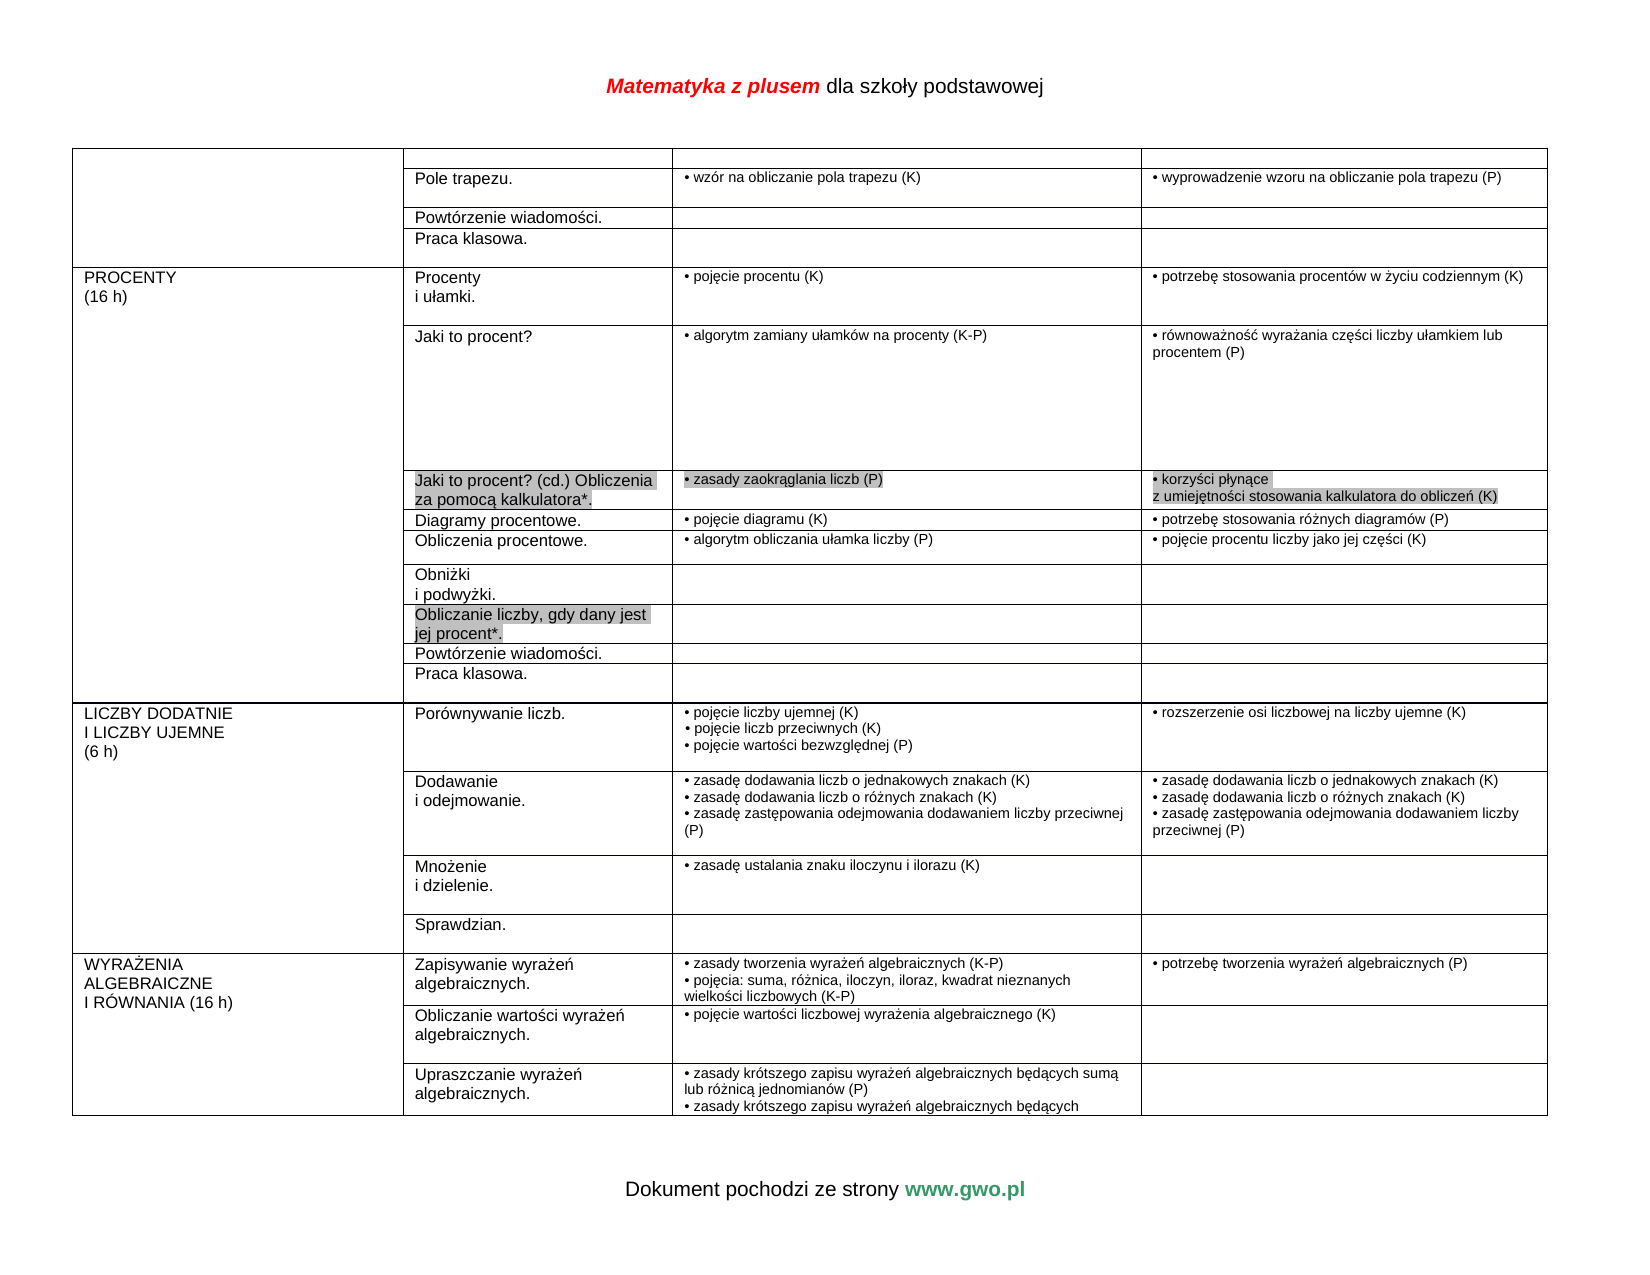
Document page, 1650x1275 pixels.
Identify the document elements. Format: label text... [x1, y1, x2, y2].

table_cell [1142, 1006, 1547, 1063]
table_cell Porównywanie liczb. [404, 704, 672, 771]
table_cell • równoważność wyrażania części liczby ułamkiem lub procentem (P) [1142, 326, 1547, 470]
table_cell • zasady krótszego zapisu wyrażeń algebraicznych będących sumą lub różnicą jednomianów (P) • zasady krótszego zapisu wyrażeń algebraicznych będących [673, 1064, 1141, 1114]
table_cell [673, 915, 1141, 953]
table_cell [73, 149, 403, 267]
table_cell Pole trapezu. [404, 169, 672, 207]
table_cell Jaki to procent? (cd.) Obliczenia za pomocą kalkulatora*. [404, 471, 672, 509]
table_cell [673, 605, 1141, 643]
table_cell Powtórzenie wiadomości. [404, 208, 672, 227]
table_cell Obliczanie liczby, gdy dany jest jej procent*. [404, 605, 672, 643]
table_cell Mnożenie i dzielenie. [404, 856, 672, 914]
table_cell • potrzebę tworzenia wyrażeń algebraicznych (P) [1142, 954, 1547, 1005]
table_cell • zasadę ustalania znaku iloczynu i ilorazu (K) [673, 856, 1141, 914]
table_cell [673, 664, 1141, 702]
table_cell • pojęcie diagramu (K) [673, 510, 1141, 529]
table_cell • pojęcie procentu liczby jako jej części (K) [1142, 531, 1547, 564]
table_cell • zasadę dodawania liczb o jednakowych znakach (K) • zasadę dodawania liczb o różnych znakach (K) • zasadę zastępowania odejmowania dodawaniem liczby przeciwnej (P) [673, 772, 1141, 855]
table_cell [1142, 664, 1547, 702]
table_cell [1142, 565, 1547, 603]
table_cell Obliczanie wartości wyrażeń algebraicznych. [404, 1006, 672, 1063]
table_cell • pojęcie liczby ujemnej (K) • pojęcie liczb przeciwnych (K) • pojęcie wartości bezwzględnej (P) [673, 704, 1141, 771]
table_cell Dodawanie i odejmowanie. [404, 772, 672, 855]
table_cell [1142, 644, 1547, 663]
table_cell • potrzebę stosowania procentów w życiu codziennym (K) [1142, 268, 1547, 325]
table_cell [673, 149, 1141, 168]
table_cell Procenty i ułamki. [404, 268, 672, 325]
table_cell • potrzebę stosowania różnych diagramów (P) [1142, 510, 1547, 529]
table_cell [673, 565, 1141, 603]
table_cell • wzór na obliczanie pola trapezu (K) [673, 169, 1141, 207]
table_cell [673, 644, 1141, 663]
table_cell Zapisywanie wyrażeń algebraicznych. [404, 954, 672, 1005]
table_cell Obniżki i podwyżki. [404, 565, 672, 603]
table_cell Diagramy procentowe. [404, 510, 672, 529]
table_cell • korzyści płynące z umiejętności stosowania kalkulatora do obliczeń (K) [1142, 471, 1547, 509]
table_cell WYRAŻENIA ALGEBRAICZNE I RÓWNANIA (16 h) [73, 954, 403, 1114]
table_cell LICZBY DODATNIE I LICZBY UJEMNE (6 h) [73, 704, 403, 953]
table_cell PROCENTY (16 h) [73, 268, 403, 702]
table_cell Powtórzenie wiadomości. [404, 644, 672, 663]
table_cell • algorytm obliczania ułamka liczby (P) [673, 531, 1141, 564]
table_cell [1142, 229, 1547, 267]
table_cell • algorytm zamiany ułamków na procenty (K-P) [673, 326, 1141, 470]
table_cell [1142, 208, 1547, 227]
table_cell [1142, 605, 1547, 643]
table_cell [1142, 915, 1547, 953]
table_cell Sprawdzian. [404, 915, 672, 953]
table_cell • zasady zaokrąglania liczb (P) [673, 471, 1141, 509]
table_cell [404, 149, 672, 168]
table_cell Praca klasowa. [404, 664, 672, 702]
table_cell Obliczenia procentowe. [404, 531, 672, 564]
table_cell • zasadę dodawania liczb o jednakowych znakach (K) • zasadę dodawania liczb o różnych znakach (K) • zasadę zastępowania odejmowania dodawaniem liczby przeciwnej (P) [1142, 772, 1547, 855]
table_cell [1142, 1064, 1547, 1114]
table_cell • pojęcie wartości liczbowej wyrażenia algebraicznego (K) [673, 1006, 1141, 1063]
table_cell • zasady tworzenia wyrażeń algebraicznych (K-P) • pojęcia: suma, różnica, iloczyn, iloraz, kwadrat nieznanych wielkości liczbowych (K-P) [673, 954, 1141, 1005]
table_cell • rozszerzenie osi liczbowej na liczby ujemne (K) [1142, 704, 1547, 771]
table_cell Upraszczanie wyrażeń algebraicznych. [404, 1064, 672, 1114]
table_cell [673, 229, 1141, 267]
table_cell Praca klasowa. [404, 229, 672, 267]
table_cell [673, 208, 1141, 227]
table_cell Jaki to procent? [404, 326, 672, 470]
table_cell • pojęcie procentu (K) [673, 268, 1141, 325]
table_cell [1142, 856, 1547, 914]
table_cell [1142, 149, 1547, 168]
table_cell • wyprowadzenie wzoru na obliczanie pola trapezu (P) [1142, 169, 1547, 207]
